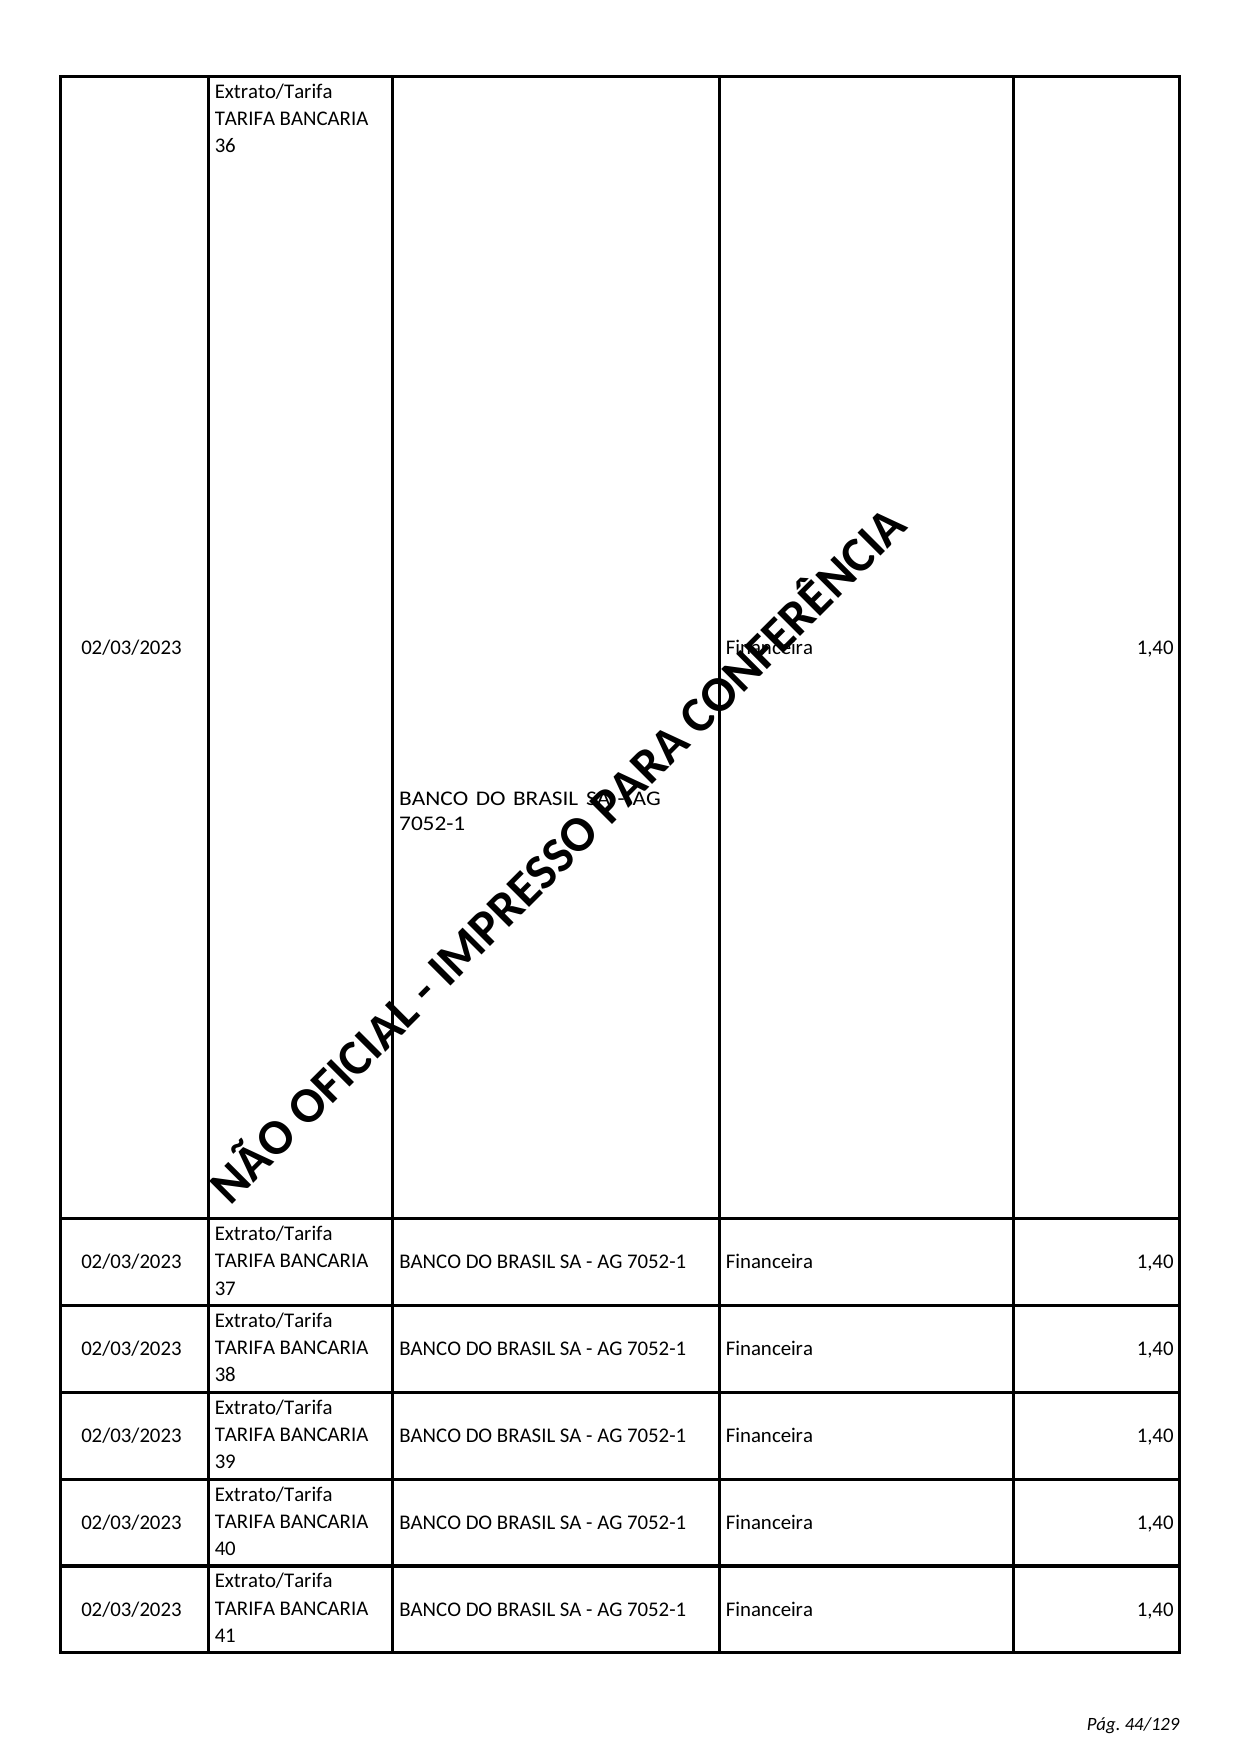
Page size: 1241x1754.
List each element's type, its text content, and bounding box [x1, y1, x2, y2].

table_cell Extrato/Tarifa TARIFA BANCARIA 40 [210, 1481, 391, 1564]
table_cell 02/03/2023 [62, 1307, 207, 1391]
table_cell 1,40 [1015, 1307, 1178, 1391]
table_cell Extrato/Tarifa TARIFA BANCARIA 41 [210, 1568, 391, 1651]
table_cell BANCO DO BRASIL SA - AG 7052-1 [394, 1481, 718, 1564]
table_cell 1,40 [1015, 1220, 1178, 1304]
table_cell [394, 78, 718, 1217]
table_cell Extrato/Tarifa TARIFA BANCARIA 39 [210, 1394, 391, 1478]
table_cell Extrato/Tarifa TARIFA BANCARIA 38 [210, 1307, 391, 1391]
table_cell Financeira [721, 1220, 1012, 1304]
table_cell 1,40 [1015, 78, 1178, 1217]
table_cell Extrato/Tarifa TARIFA BANCARIA 36 [210, 78, 391, 1217]
table_cell [708, 684, 718, 705]
table_cell Financeira [721, 1481, 1012, 1564]
table_cell Financeira [721, 1394, 1012, 1478]
table_cell Extrato/Tarifa TARIFA BANCARIA 37 [210, 1220, 391, 1304]
table_cell BANCO DO BRASIL SA - AG 7052-1 [394, 1307, 718, 1391]
table_cell Financeira [721, 1307, 1012, 1391]
table_cell BANCO DO BRASIL SA - AG 7052-1 [394, 1568, 718, 1651]
table_cell BANCO DO BRASIL SA - AG 7052-1 [394, 1394, 718, 1478]
table_cell 02/03/2023 [62, 1481, 207, 1564]
table_cell Financeira [721, 78, 1012, 1217]
table_cell BANCO DO BRASIL SA - AG 7052-1 [394, 1220, 718, 1304]
table_cell 1,40 [1015, 1394, 1178, 1478]
table_cell 1,40 [1015, 1568, 1178, 1651]
table_cell 1,40 [1015, 1481, 1178, 1564]
table_cell 02/03/2023 [62, 1220, 207, 1304]
table_cell 02/03/2023 [62, 1394, 207, 1478]
table_cell 02/03/2023 [62, 1568, 207, 1651]
table_cell Financeira [721, 1568, 1012, 1651]
table_cell 02/03/2023 [62, 78, 207, 1217]
